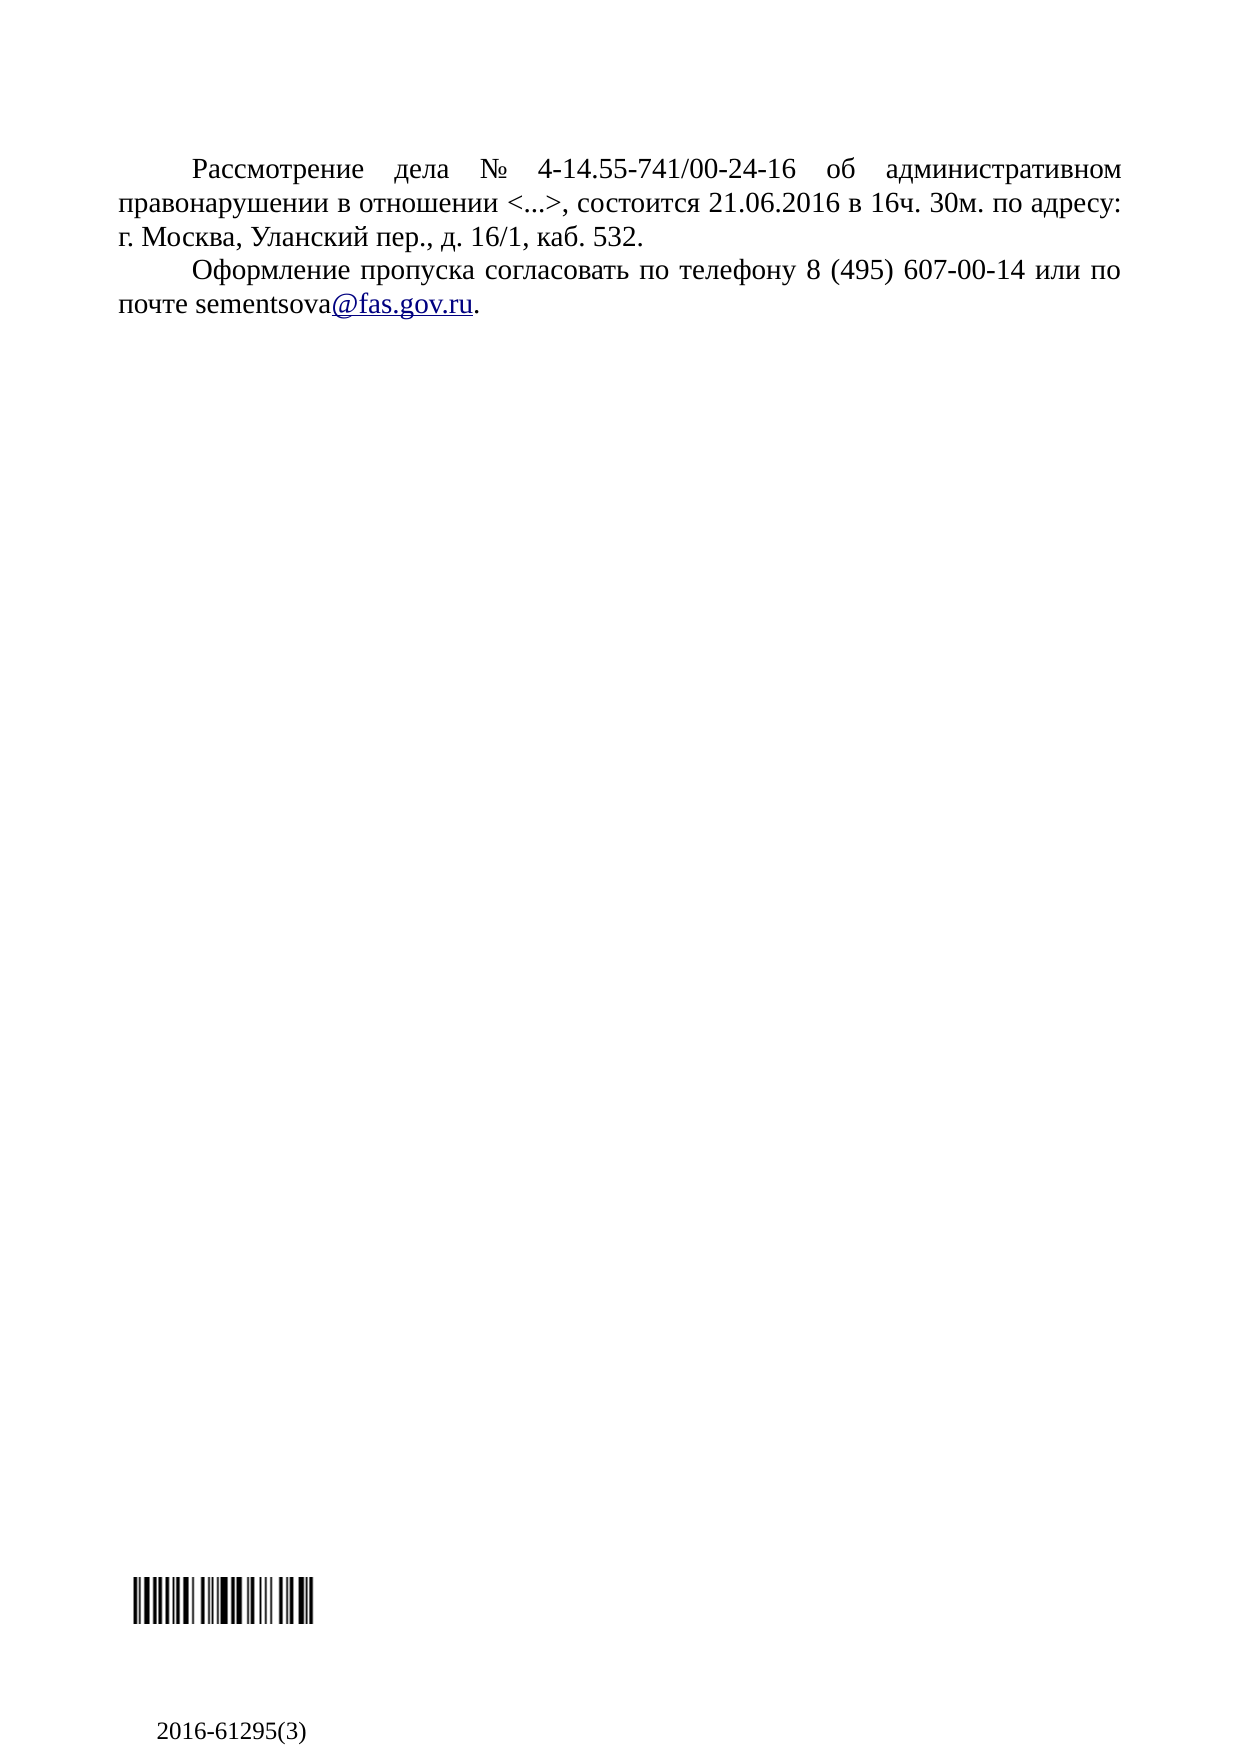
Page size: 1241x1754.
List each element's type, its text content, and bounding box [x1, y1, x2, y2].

picture [118, 1577, 331, 1624]
text Рассмотрение дела № 4-14.55-741/00-24-16 об административном правонарушении в отношении <...>, состоится 21.06.2016 в 16ч. 30м. по адресу: г. Москва, Уланский пер., д. 16/1, каб. 532. [118, 152, 1122, 252]
text Оформление пропуска согласовать по телефону 8 (495) 607-00-14 или по почте sementsova@fas.gov.ru. [118, 252, 1122, 319]
